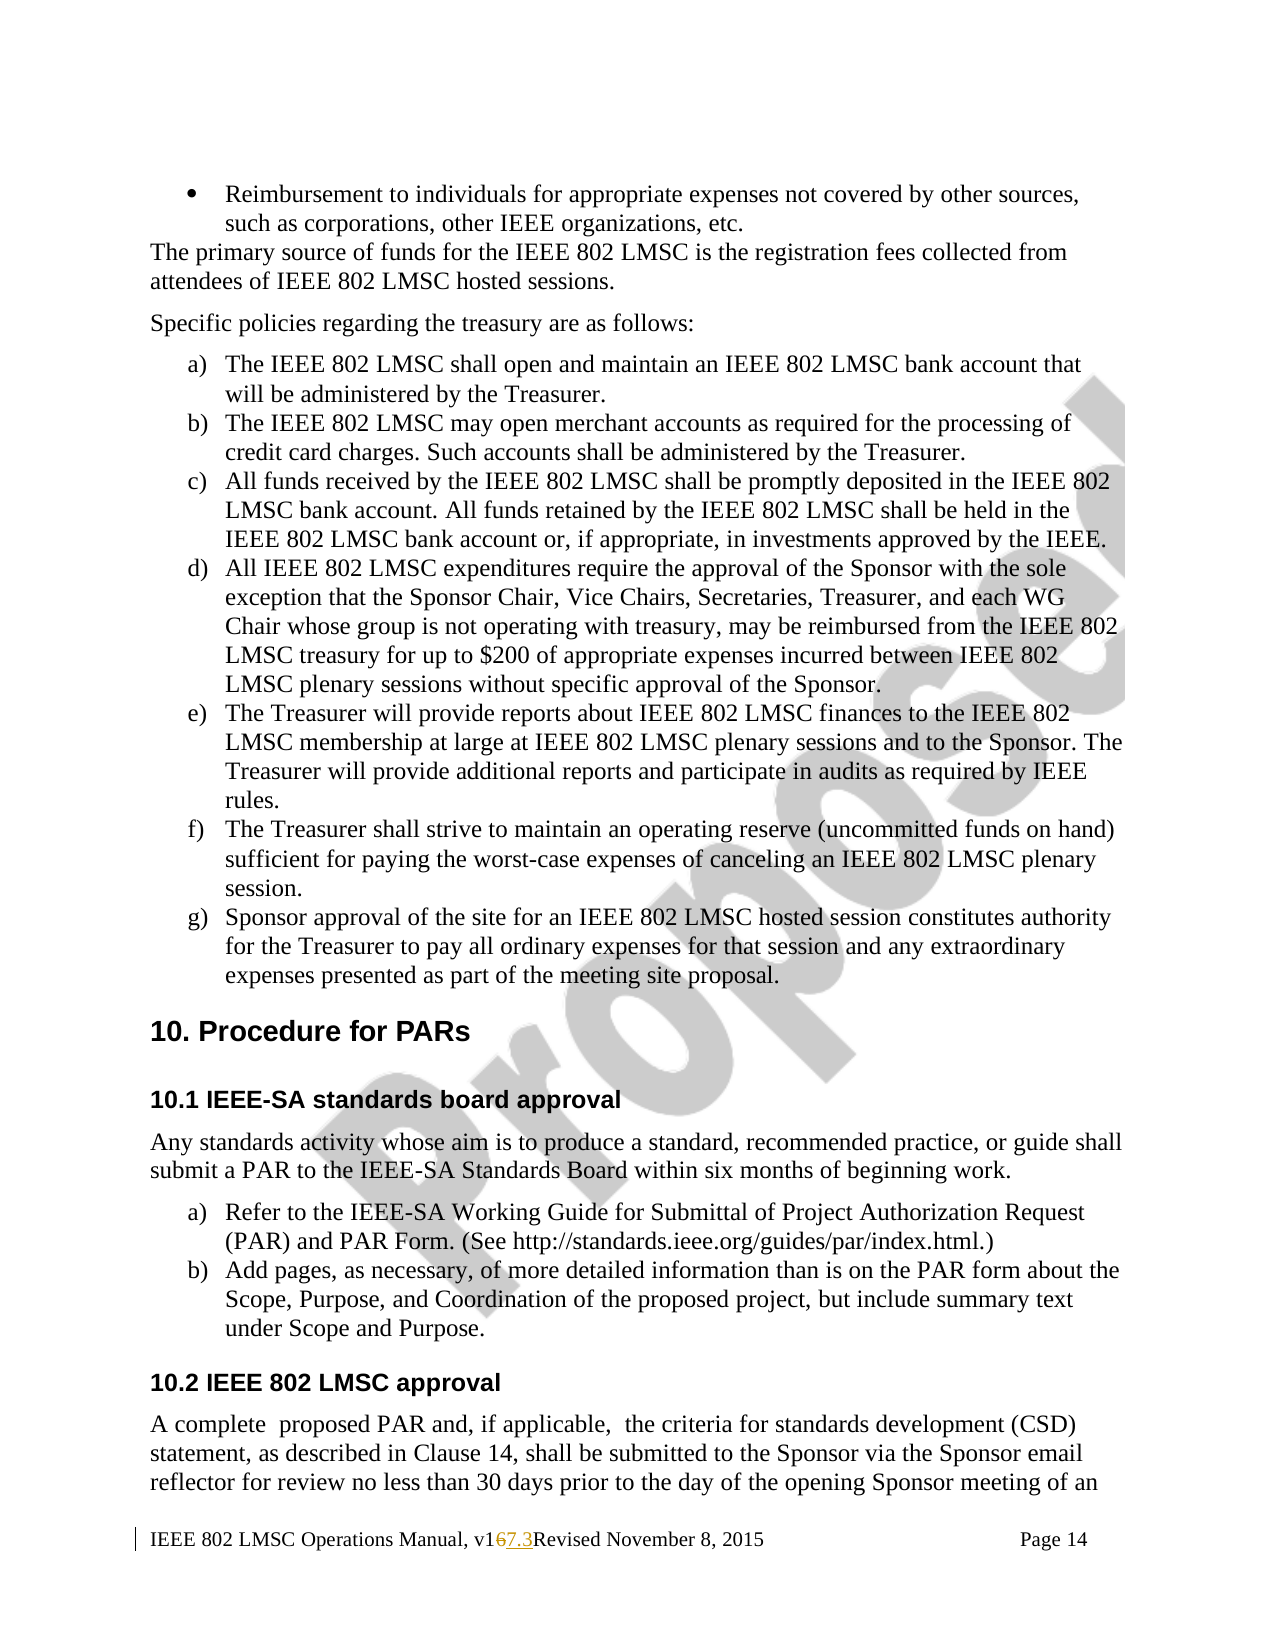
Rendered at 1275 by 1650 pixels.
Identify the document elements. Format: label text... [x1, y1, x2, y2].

text Any standards activity whose aim is to produce a standard, recommended practice, or guide shall submit a PAR to the IEEE-SA Standards Board within six months of beginning work. [150, 1126, 1125, 1184]
list All funds received by the IEEE 802 LMSC shall be promptly deposited in the IEEE 802 LMSC bank account. All funds retained by the IEEE 802 LMSC shall be held in the IEEE 802 LMSC bank account or, if appropriate, in investments approved by the IEEE. [187, 466, 1125, 553]
list Reimbursement to individuals for appropriate expenses not covered by other sources, such as corporations, other IEEE organizations, etc. [187, 179, 1125, 237]
list The IEEE 802 LMSC may open merchant accounts as required for the processing of credit card charges. Such accounts shall be administered by the Treasurer. [187, 407, 1125, 466]
text The primary source of funds for the IEEE 802 LMSC is the registration fees collected from attendees of IEEE 802 LMSC hosted sessions. [150, 237, 1125, 295]
list The Treasurer shall strive to maintain an operating reserve (uncommitted funds on hand) sufficient for paying the worst-case expenses of canceling an IEEE 802 LMSC plenary session. [187, 814, 1125, 902]
list All IEEE 802 LMSC expenditures require the approval of the Sponsor with the sole exception that the Sponsor Chair, Vice Chairs, Secretaries, Treasurer, and each WG Chair whose group is not operating with treasury, may be reimbursed from the IEEE 802 LMSC treasury for up to $200 of appropriate expenses incurred between IEEE 802 LMSC plenary sessions without specific approval of the Sponsor. [187, 553, 1125, 698]
picture [149, 74, 1125, 1575]
text A complete proposed PAR and, if applicable, the criteria for standards development (CSD) statement, as described in Clause 14, shall be submitted to the Sponsor via the Sponsor email reflector for review no less than 30 days prior to the day of the opening Sponsor meeting of an [150, 1409, 1125, 1496]
list Add pages, as necessary, of more detailed information than is on the PAR form about the Scope, Purpose, and Coordination of the proposed project, but include summary text under Scope and Purpose. [187, 1255, 1125, 1342]
subtitle IEEE-SA standards board approval [150, 1085, 1125, 1114]
subtitle Procedure for PARs [150, 1014, 1125, 1048]
subtitle IEEE 802 LMSC approval [150, 1368, 1125, 1397]
text Specific policies regarding the treasury are as follows: [150, 308, 1125, 337]
list Sponsor approval of the site for an IEEE 802 LMSC hosted session constitutes authority for the Treasurer to pay all ordinary expenses for that session and any extraordinary expenses presented as part of the meeting site proposal. [187, 902, 1125, 989]
list The IEEE 802 LMSC shall open and maintain an IEEE 802 LMSC bank account that will be administered by the Treasurer. [187, 349, 1125, 407]
list The Treasurer will provide reports about IEEE 802 LMSC finances to the IEEE 802 LMSC membership at large at IEEE 802 LMSC plenary sessions and to the Sponsor. The Treasurer will provide additional reports and participate in audits as required by IEEE rules. [187, 698, 1125, 814]
list Refer to the IEEE-SA Working Guide for Submittal of Project Authorization Request (PAR) and PAR Form. (See http://standards.ieee.org/guides/par/index.html.) [187, 1197, 1125, 1255]
